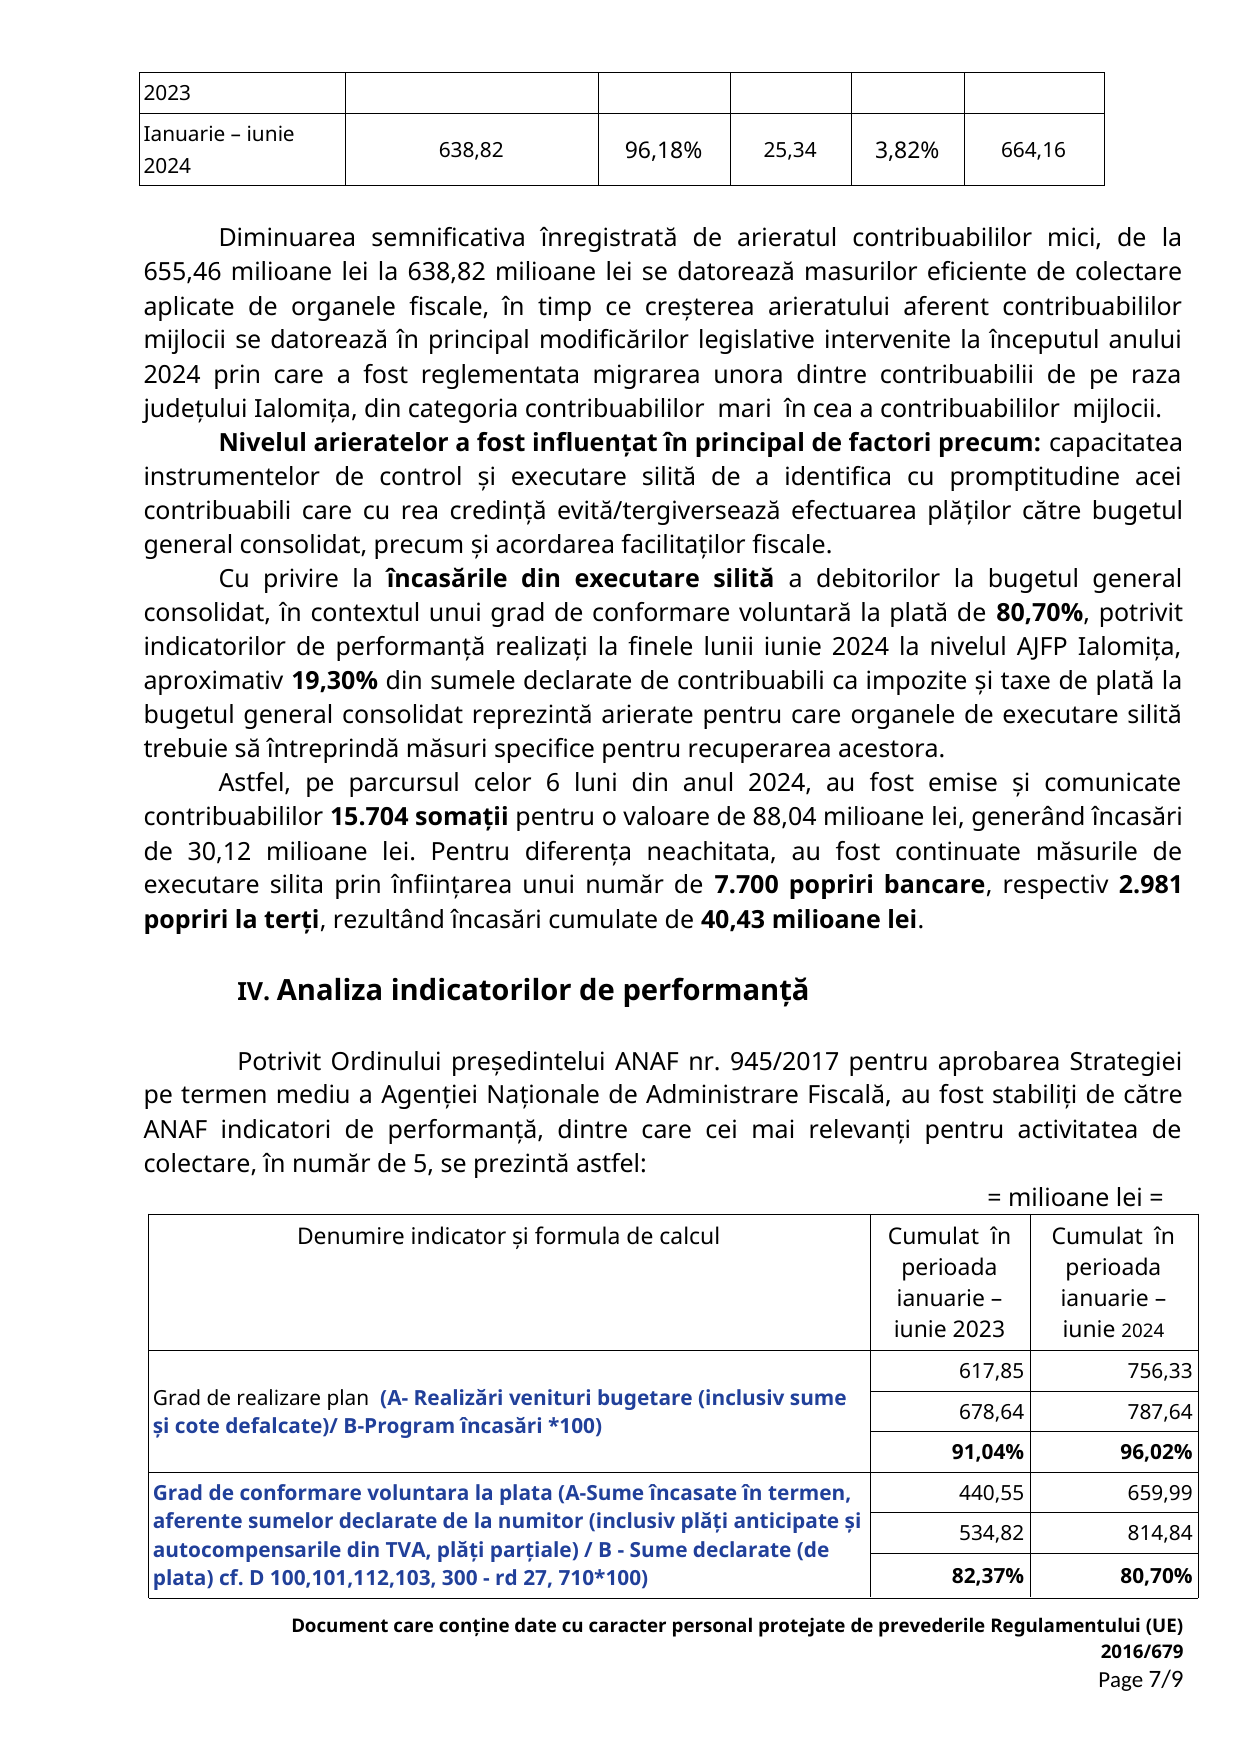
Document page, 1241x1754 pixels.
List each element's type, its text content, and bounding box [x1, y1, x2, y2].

table_cell 91,04% [871, 1432, 1030, 1472]
table_cell Grad de realizare plan (A- Realizări venituri bugetare (inclusiv sume și cote defalcate)/ B-Program încasări *100) [149, 1351, 870, 1472]
table_cell 96,18% [599, 114, 730, 185]
table_cell 659,99 [1031, 1473, 1198, 1512]
table_cell 664,16 [965, 114, 1104, 185]
table_header Cumulat în perioada ianuarie – iunie 2023 [871, 1215, 1030, 1350]
table_cell Grad de conformare voluntara la plata (A-Sume încasate în termen, aferente sumelor declarate de la numitor (inclusiv plăți anticipate și autocompensarile din TVA, plăți parțiale) / B - Sume declarate (de plata) cf. D 100,101,112,103, 300 - rd 27, 710*100) [149, 1473, 870, 1597]
table_cell 534,82 [871, 1513, 1030, 1552]
text Diminuarea semnificativa înregistrată de arieratul contribuabililor mici, de la 655,46 milioane lei la 638,82 milioane lei se datorează masurilor eficiente de colectare aplicate de organele fiscale, în timp ce creșterea arieratului aferent contribuabililor mijlocii se datorează în principal modificărilor legislative intervenite la începutul anului 2024 prin care a fost reglementata migrarea unora dintre contribuabilii de pe raza județului Ialomița, din categoria contribuabililor mari în cea a contribuabililor mijlocii. [143, 220, 1183, 424]
text IV. Analiza indicatorilor de performanță [237, 969, 1183, 1009]
table_cell [852, 73, 964, 112]
table_cell Ianuarie – iunie 2024 [140, 114, 345, 185]
table_cell 96,02% [1031, 1432, 1198, 1472]
table_cell 617,85 [871, 1351, 1030, 1391]
table_cell 638,82 [346, 114, 598, 185]
text Nivelul arieratelor a fost influențat în principal de factori precum: capacitatea instrumentelor de control și executare silită de a identifica cu promptitudine acei contribuabili care cu rea credință evită/tergiversează efectuarea plăţilor către bugetul general consolidat, precum și acordarea facilitaților fiscale. [143, 424, 1183, 561]
table_cell [965, 73, 1104, 112]
text Cu privire la încasările din executare silită a debitorilor la bugetul general consolidat, în contextul unui grad de conformare voluntară la plată de 80,70%, potrivit indicatorilor de performanță realizați la finele lunii iunie 2024 la nivelul AJFP Ialomița, aproximativ 19,30% din sumele declarate de contribuabili ca impozite și taxe de plată la bugetul general consolidat reprezintă arierate pentru care organele de executare silită trebuie să întreprindă măsuri specifice pentru recuperarea acestora. [143, 561, 1183, 765]
table_cell 756,33 [1031, 1351, 1198, 1391]
table_cell 2023 [140, 73, 345, 112]
table_cell [731, 73, 851, 112]
text Potrivit Ordinului președintelui ANAF nr. 945/2017 pentru aprobarea Strategiei pe termen mediu a Agenției Naționale de Administrare Fiscală, au fost stabiliți de către ANAF indicatori de performanță, dintre care cei mai relevanți pentru activitatea de colectare, în număr de 5, se prezintă astfel: [143, 1043, 1183, 1179]
table_cell [599, 73, 730, 112]
table_header Denumire indicator și formula de calcul [149, 1215, 870, 1350]
table_cell 814,84 [1031, 1513, 1198, 1552]
table_header Cumulat în perioada ianuarie – iunie 2024 [1031, 1215, 1198, 1350]
table_cell 787,64 [1031, 1392, 1198, 1431]
table_cell 82,37% [871, 1554, 1030, 1597]
table_cell 80,70% [1031, 1554, 1198, 1597]
table_cell 25,34 [731, 114, 851, 185]
text = milioane lei = [237, 1179, 1183, 1213]
text Astfel, pe parcursul celor 6 luni din anul 2024, au fost emise și comunicate contribuabililor 15.704 somații pentru o valoare de 88,04 milioane lei, generând încasări de 30,12 milioane lei. Pentru diferența neachitata, au fost continuate măsurile de executare silita prin înființarea unui număr de 7.700 popriri bancare, respectiv 2.981 popriri la terți, rezultând încasări cumulate de 40,43 milioane lei. [143, 765, 1183, 935]
table_cell 3,82% [852, 114, 964, 185]
table_cell 440,55 [871, 1473, 1030, 1512]
table_cell 678,64 [871, 1392, 1030, 1431]
table_cell [346, 73, 598, 112]
